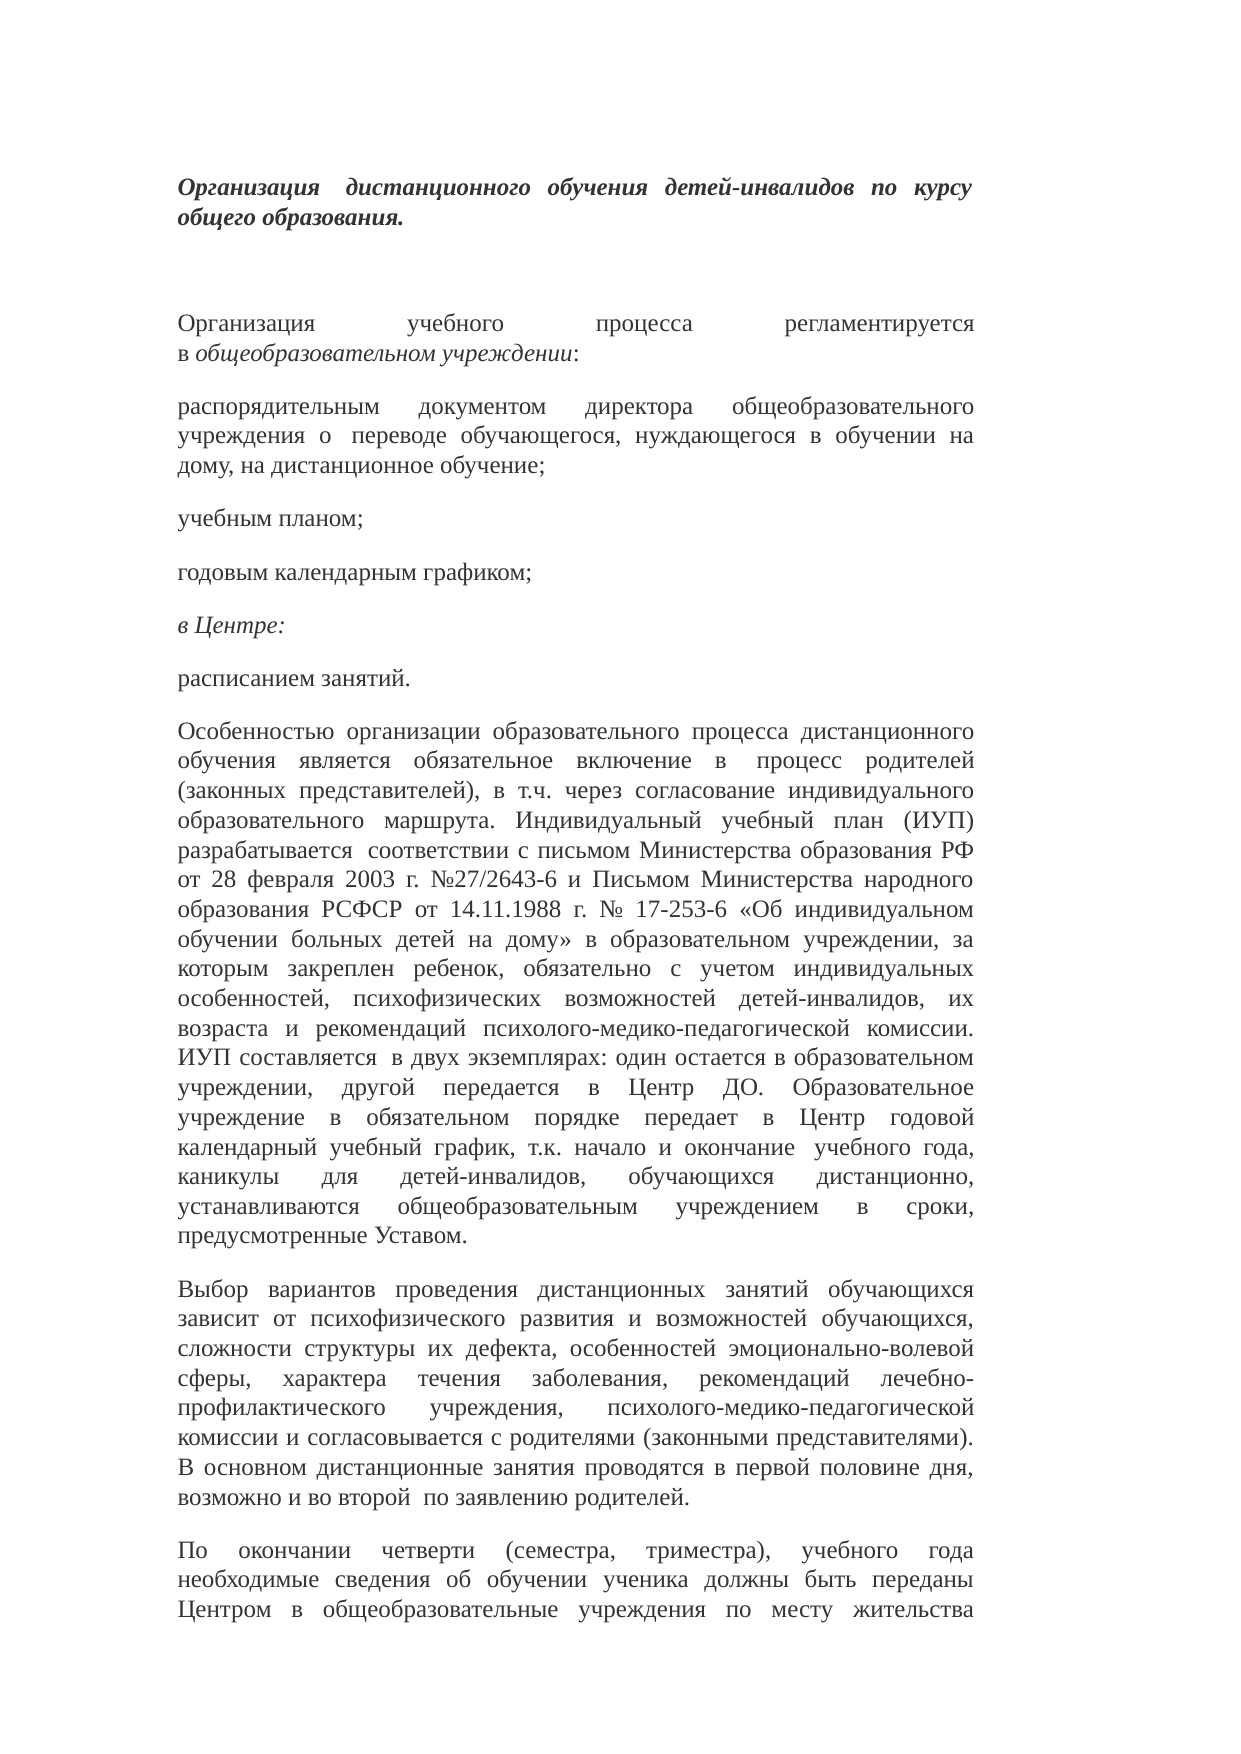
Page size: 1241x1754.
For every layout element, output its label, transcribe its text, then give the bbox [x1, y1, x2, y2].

text Выбор вариантов проведения дистанционных занятий обучающихся зависит от психофизического развития и возможностей обучающихся, сложности структуры их дефекта, особенностей эмоционально-волевой сферы, характера течения заболевания, рекомендаций лечебно-профилактического учреждения, психолого-медико-педагогической комиссии и согласовывается с родителями (законными представителями). В основном дистанционные занятия проводятся в первой половине дня, возможно и во второй по заявлению родителей. [177, 1273, 975, 1510]
text в Центре: [177, 609, 975, 638]
text По окончании четверти (семестра, триместра), учебного года необходимые сведения об обучении ученика должны быть переданы Центром в общеобразовательные учреждения по месту жительства [177, 1534, 975, 1623]
text Организация дистанционного обучения детей-инвалидов по курсу общего образования. [177, 171, 975, 231]
text Организация учебного процесса регламентируется в общеобразовательном учреждении: [177, 307, 975, 367]
text Особенностью организации образовательного процесса дистанционного обучения является обязательное включение в процесс родителей (законных представителей), в т.ч. через согласование индивидуального образовательного маршрута. Индивидуальный учебный план (ИУП) разрабатывается соответствии с письмом Министерства образования РФ от 28 февраля 2003 г. №27/2643-6 и Письмом Министерства народного образования РСФСР от 14.11.1988 г. № 17-253-6 «Об индивидуальном обучении больных детей на дому» в образовательном учреждении, за которым закреплен ребенок, обязательно с учетом индивидуальных особенностей, психофизических возможностей детей-инвалидов, их возраста и рекомендаций психолого-медико-педагогической комиссии. ИУП составляется в двух экземплярах: один остается в образовательном учреждении, другой передается в Центр ДО. Образовательное учреждение в обязательном порядке передает в Центр годовой календарный учебный график, т.к. начало и окончание учебного года, каникулы для детей-инвалидов, обучающихся дистанционно, устанавливаются общеобразовательным учреждением в сроки, предусмотренные Уставом. [177, 715, 975, 1249]
text годовым календарным графиком; [177, 556, 975, 585]
text расписанием занятий. [177, 662, 975, 692]
text распорядительным документом директора общеобразовательного учреждения о переводе обучающегося, нуждающегося в обучении на дому, на дистанционное обучение; [177, 390, 975, 479]
text учебным планом; [177, 502, 975, 532]
